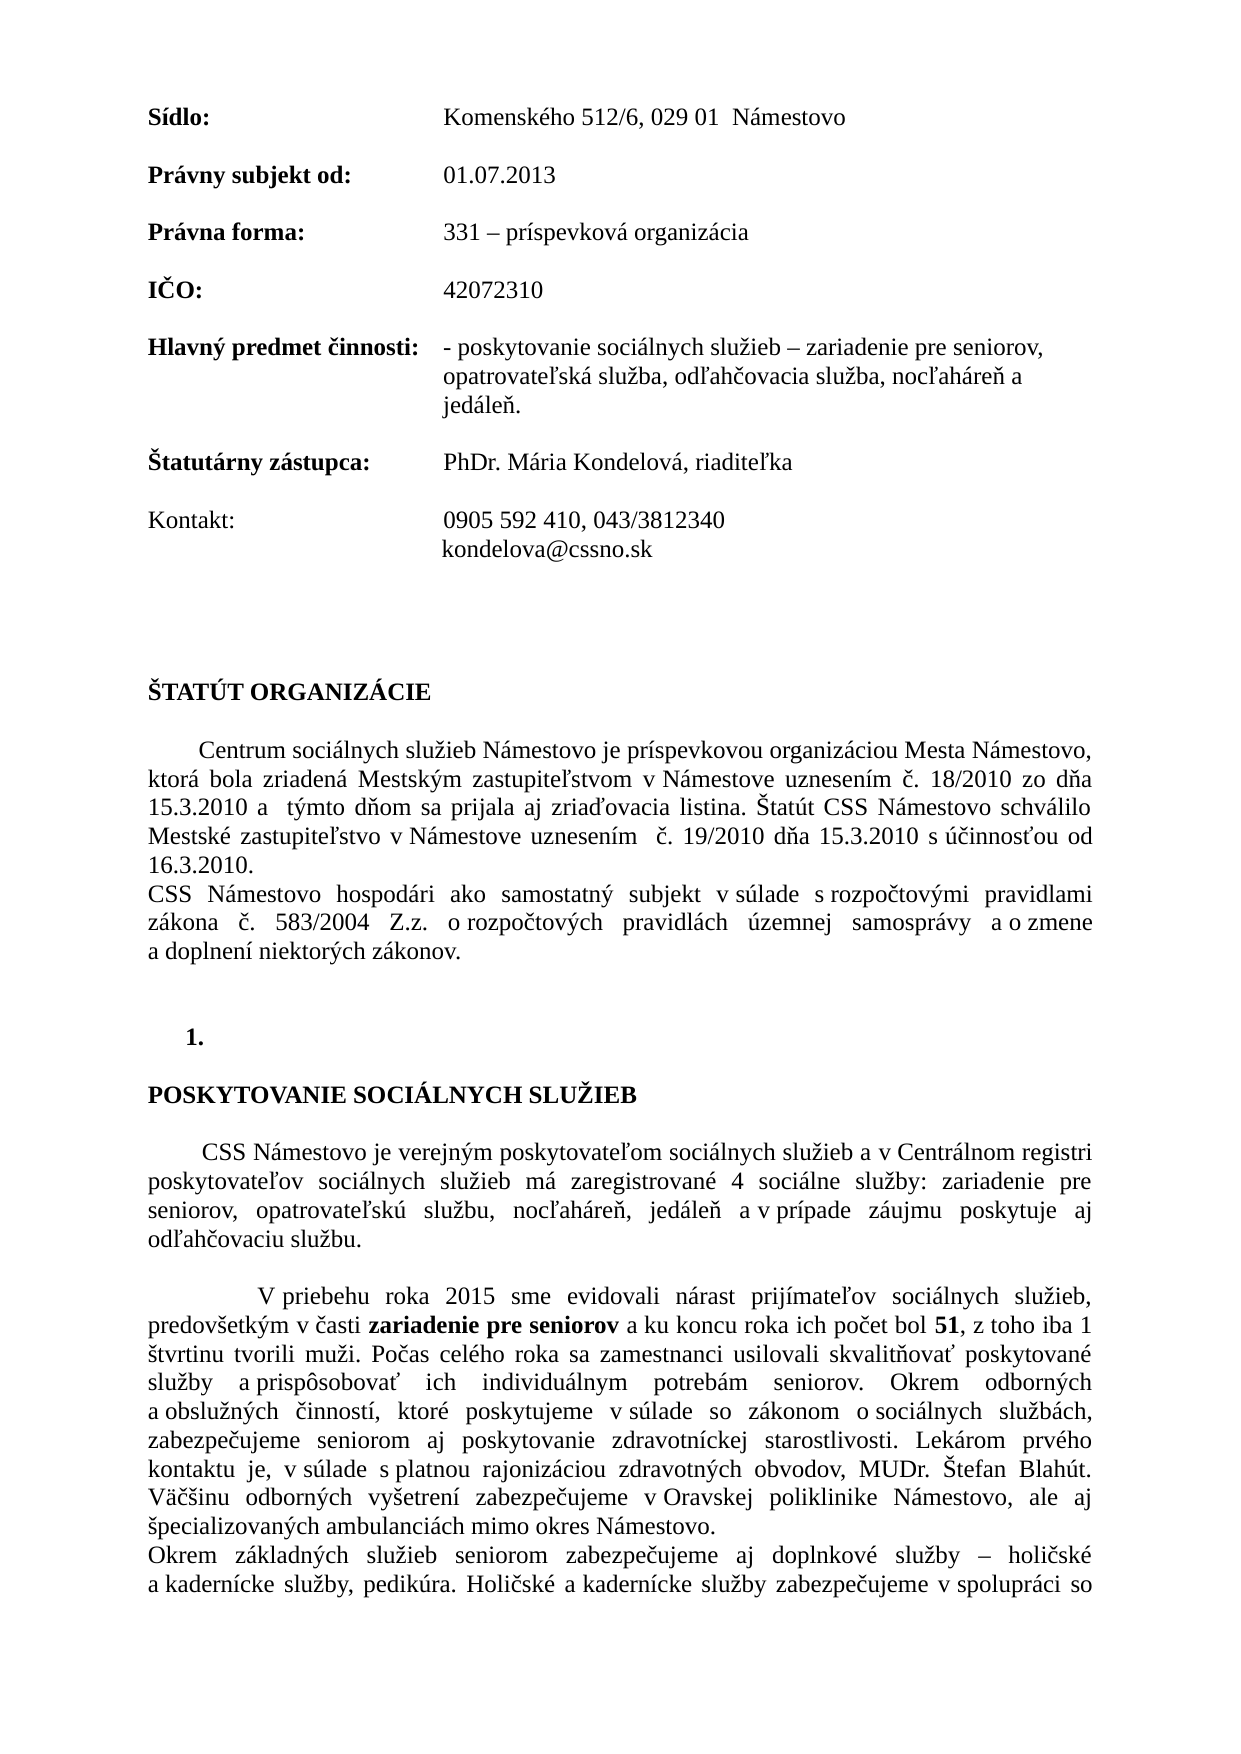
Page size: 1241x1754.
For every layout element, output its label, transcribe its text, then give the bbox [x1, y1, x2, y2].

text IČO: 42072310 [148, 275, 1093, 304]
text V priebehu roka 2015 sme evidovali nárast prijímateľov sociálnych služieb, predovšetkým v časti zariadenie pre seniorov a ku koncu roka ich počet bol 51, z toho iba 1 štvrtinu tvorili muži. Počas celého roka sa zamestnanci usilovali skvalitňovať poskytované služby a prispôsobovať ich individuálnym potrebám seniorov. Okrem odborných a obslužných činností, ktoré poskytujeme v súlade so zákonom o sociálnych službách, zabezpečujeme seniorom aj poskytovanie zdravotníckej starostlivosti. Lekárom prvého kontaktu je, v súlade s platnou rajonizáciou zdravotných obvodov, MUDr. Štefan Blahút. Väčšinu odborných vyšetrení zabezpečujeme v Oravskej poliklinike Námestovo, ale aj špecializovaných ambulanciách mimo okres Námestovo. [148, 1281, 1093, 1540]
text kondelova@cssno.sk [148, 534, 1093, 562]
text Právna forma: 331 – príspevková organizácia [148, 217, 1093, 246]
text POSKYTOVANIE SOCIÁLNYCH SLUŽIEB [148, 1080, 1093, 1109]
text Okrem základných služieb seniorom zabezpečujeme aj doplnkové služby – holičské a kadernícke služby, pedikúra. Holičské a kadernícke služby zabezpečujeme v spolupráci so [148, 1540, 1093, 1597]
text ŠTATÚT ORGANIZÁCIE [148, 677, 1093, 706]
text Kontakt: 0905 592 410, 043/3812340 [148, 505, 1093, 534]
text Štatutárny zástupca: PhDr. Mária Kondelová, riaditeľka [148, 447, 1093, 476]
text Právny subjekt od: 01.07.2013 [148, 160, 1093, 189]
text Sídlo: Komenského 512/6, 029 01 Námestovo [148, 102, 1093, 131]
text CSS Námestovo hospodári ako samostatný subjekt v súlade s rozpočtovými pravidlami zákona č. 583/2004 Z.z. o rozpočtových pravidlách územnej samosprávy a o zmene a doplnení niektorých zákonov. [148, 879, 1093, 965]
text Centrum sociálnych služieb Námestovo je príspevkovou organizáciou Mesta Námestovo, ktorá bola zriadená Mestským zastupiteľstvom v Námestove uznesením č. 18/2010 zo dňa 15.3.2010 a týmto dňom sa prijala aj zriaďovacia listina. Štatút CSS Námestovo schválilo Mestské zastupiteľstvo v Námestove uznesením č. 19/2010 dňa 15.3.2010 s účinnosťou od 16.3.2010. [148, 735, 1093, 879]
text Hlavný predmet činnosti: - poskytovanie sociálnych služieb – zariadenie pre seniorov, opatrovateľská služba, odľahčovacia služba, nocľaháreň a jedáleň. [148, 332, 1093, 419]
text CSS Námestovo je verejným poskytovateľom sociálnych služieb a v Centrálnom registri poskytovateľov sociálnych služieb má zaregistrované 4 sociálne služby: zariadenie pre seniorov, opatrovateľskú službu, nocľaháreň, jedáleň a v prípade záujmu poskytuje aj odľahčovaciu službu. [148, 1137, 1093, 1252]
